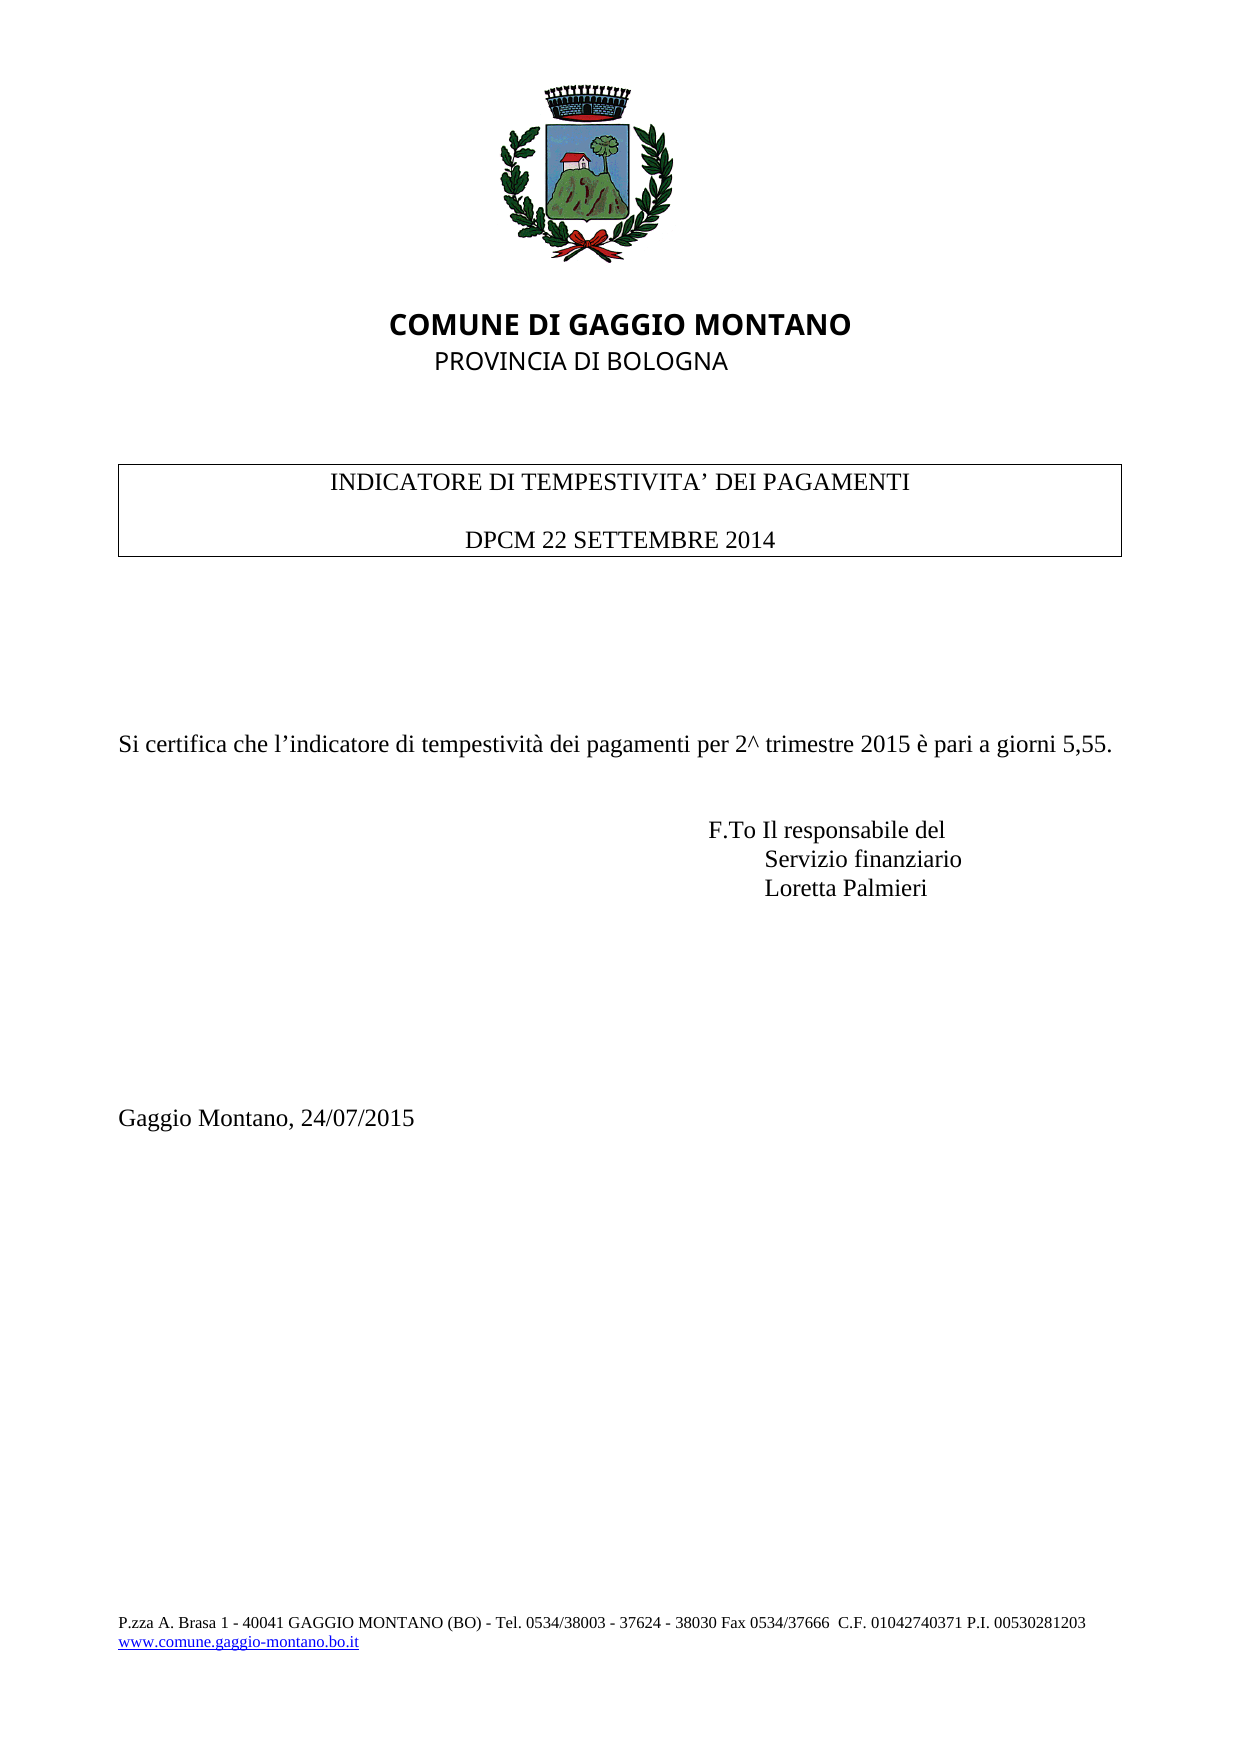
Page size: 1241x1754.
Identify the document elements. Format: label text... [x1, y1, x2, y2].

text Servizio finanziario [118, 844, 1122, 873]
text DPCM 22 SETTEMBRE 2014 [119, 522, 1121, 556]
text Gaggio Montano, 24/07/2015 [118, 1103, 1122, 1132]
text Loretta Palmieri [118, 873, 1122, 902]
text F.To Il responsabile del [118, 816, 1122, 844]
text Si certifica che l’indicatore di tempestività dei pagamenti per 2^ trimestre 2015 è pari a giorni 5,55. [118, 729, 1122, 758]
text INDICATORE DI TEMPESTIVITA’ DEI PAGAMENTI [119, 465, 1121, 496]
